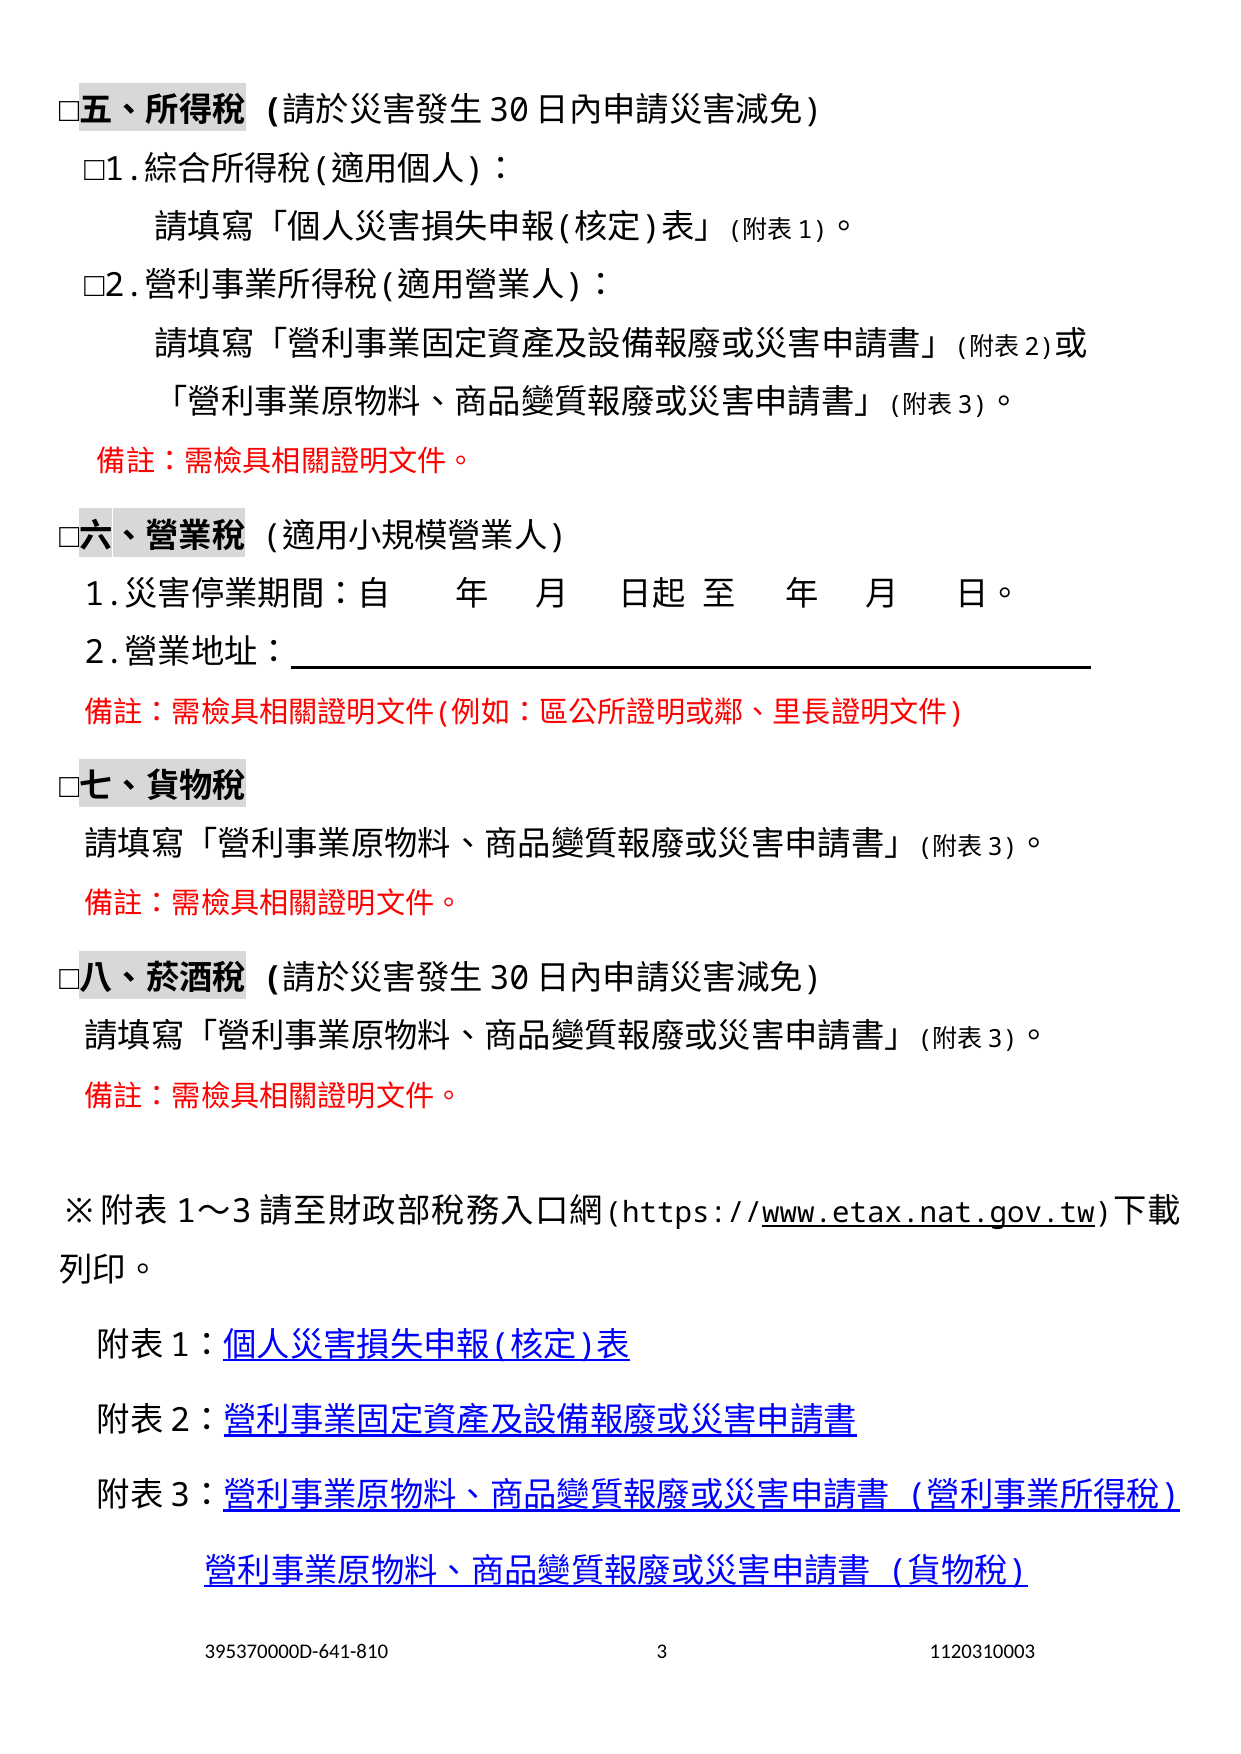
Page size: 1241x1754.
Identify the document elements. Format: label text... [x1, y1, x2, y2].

text 請填寫「營利事業原物料、商品變質報廢或災害申請書」(附表3)。 [84, 1001, 1181, 1059]
text ※附表1〜3請至財政部稅務入口網(https://www.etax.nat.gov.tw)下載列印。 [59, 1176, 1181, 1293]
text □五、所得稅 (請於災害發生30日內申請災害減免) [59, 75, 1181, 133]
text 請填寫「營利事業固定資產及設備報廢或災害申請書」(附表2)或 [154, 308, 1181, 367]
text □2.營利事業所得稅(適用營業人)： [84, 250, 1181, 308]
text 備註：需檢具相關證明文件。 [97, 425, 1181, 483]
text □1.綜合所得稅(適用個人)： [84, 133, 1181, 192]
text 備註：需檢具相關證明文件。 [84, 867, 1181, 926]
text 附表1：個人災害損失申報(核定)表 [97, 1309, 1181, 1368]
text 營利事業原物料、商品變質報廢或災害申請書 (貨物稅) [97, 1536, 1181, 1594]
text 請填寫「個人災害損失申報(核定)表」(附表1)。 [154, 192, 1181, 250]
text 1.災害停業期間：自 年 月 日起 至 年 月 日。 [84, 559, 1181, 617]
text 附表3：營利事業原物料、商品變質報廢或災害申請書 (營利事業所得稅) [97, 1460, 1181, 1518]
text □七、貨物稅 [59, 751, 1181, 809]
text 備註：需檢具相關證明文件(例如：區公所證明或鄰、里長證明文件) [84, 675, 1181, 734]
text □八、菸酒稅 (請於災害發生30日內申請災害減免) [59, 943, 1181, 1001]
text 附表2：營利事業固定資產及設備報廢或災害申請書 [97, 1385, 1181, 1443]
text 備註：需檢具相關證明文件。 [84, 1059, 1181, 1118]
text □六、營業稅 (適用小規模營業人) [59, 500, 1181, 559]
text 「營利事業原物料、商品變質報廢或災害申請書」(附表3)。 [154, 367, 1181, 425]
text 2.營業地址： [84, 617, 1181, 675]
text 請填寫「營利事業原物料、商品變質報廢或災害申請書」(附表3)。 [84, 809, 1181, 867]
